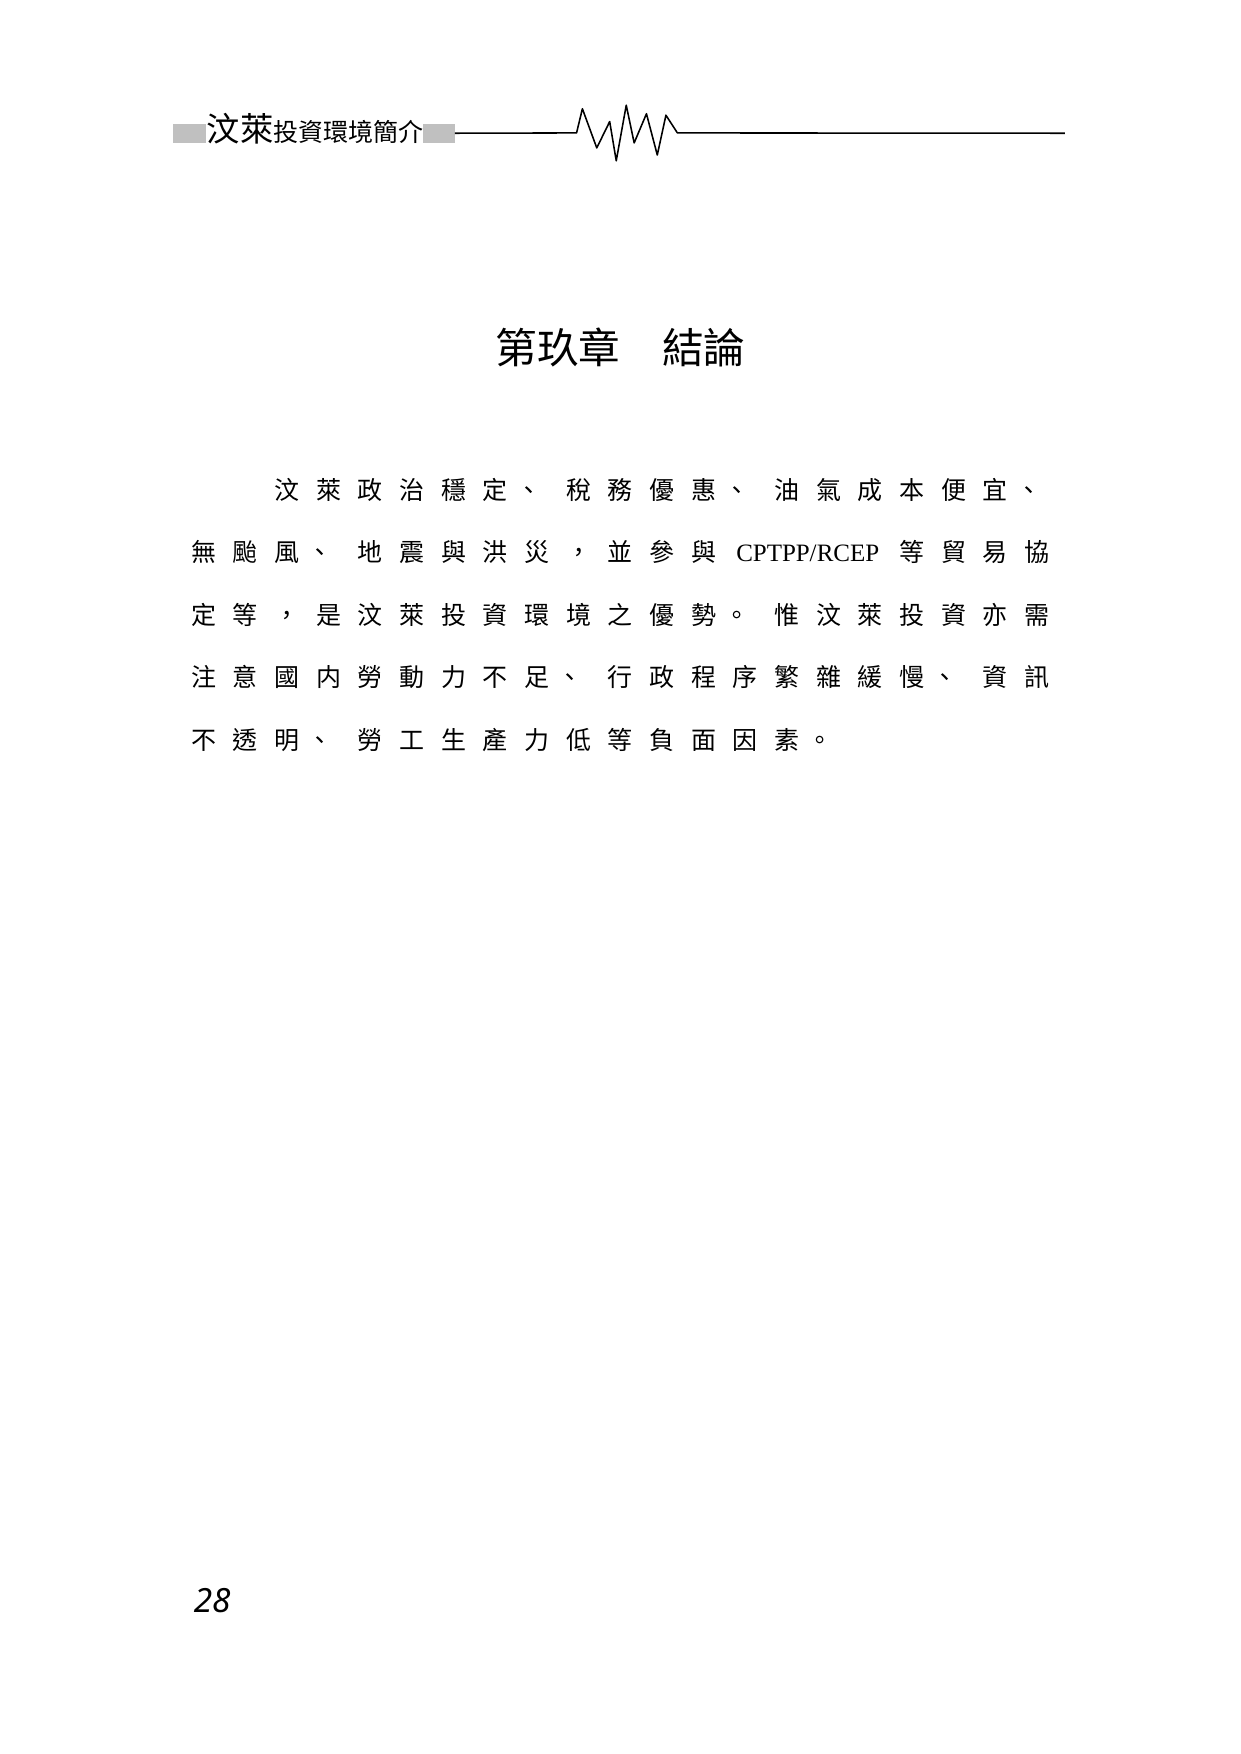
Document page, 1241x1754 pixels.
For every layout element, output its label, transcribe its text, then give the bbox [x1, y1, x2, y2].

text 汶萊政治穩定、稅務優惠、油氣成本便宜、無颱風、地震與洪災，並參與CPTPP/RCEP等貿易協定等，是汶萊投資環境之優勢。惟汶萊投資亦需注意國内勞動力不足、行政程序繁雜緩慢、資訊不透明、勞工生產力低等負面因素。 [183, 447, 1058, 759]
text 第玖章 結論 [183, 304, 1058, 366]
